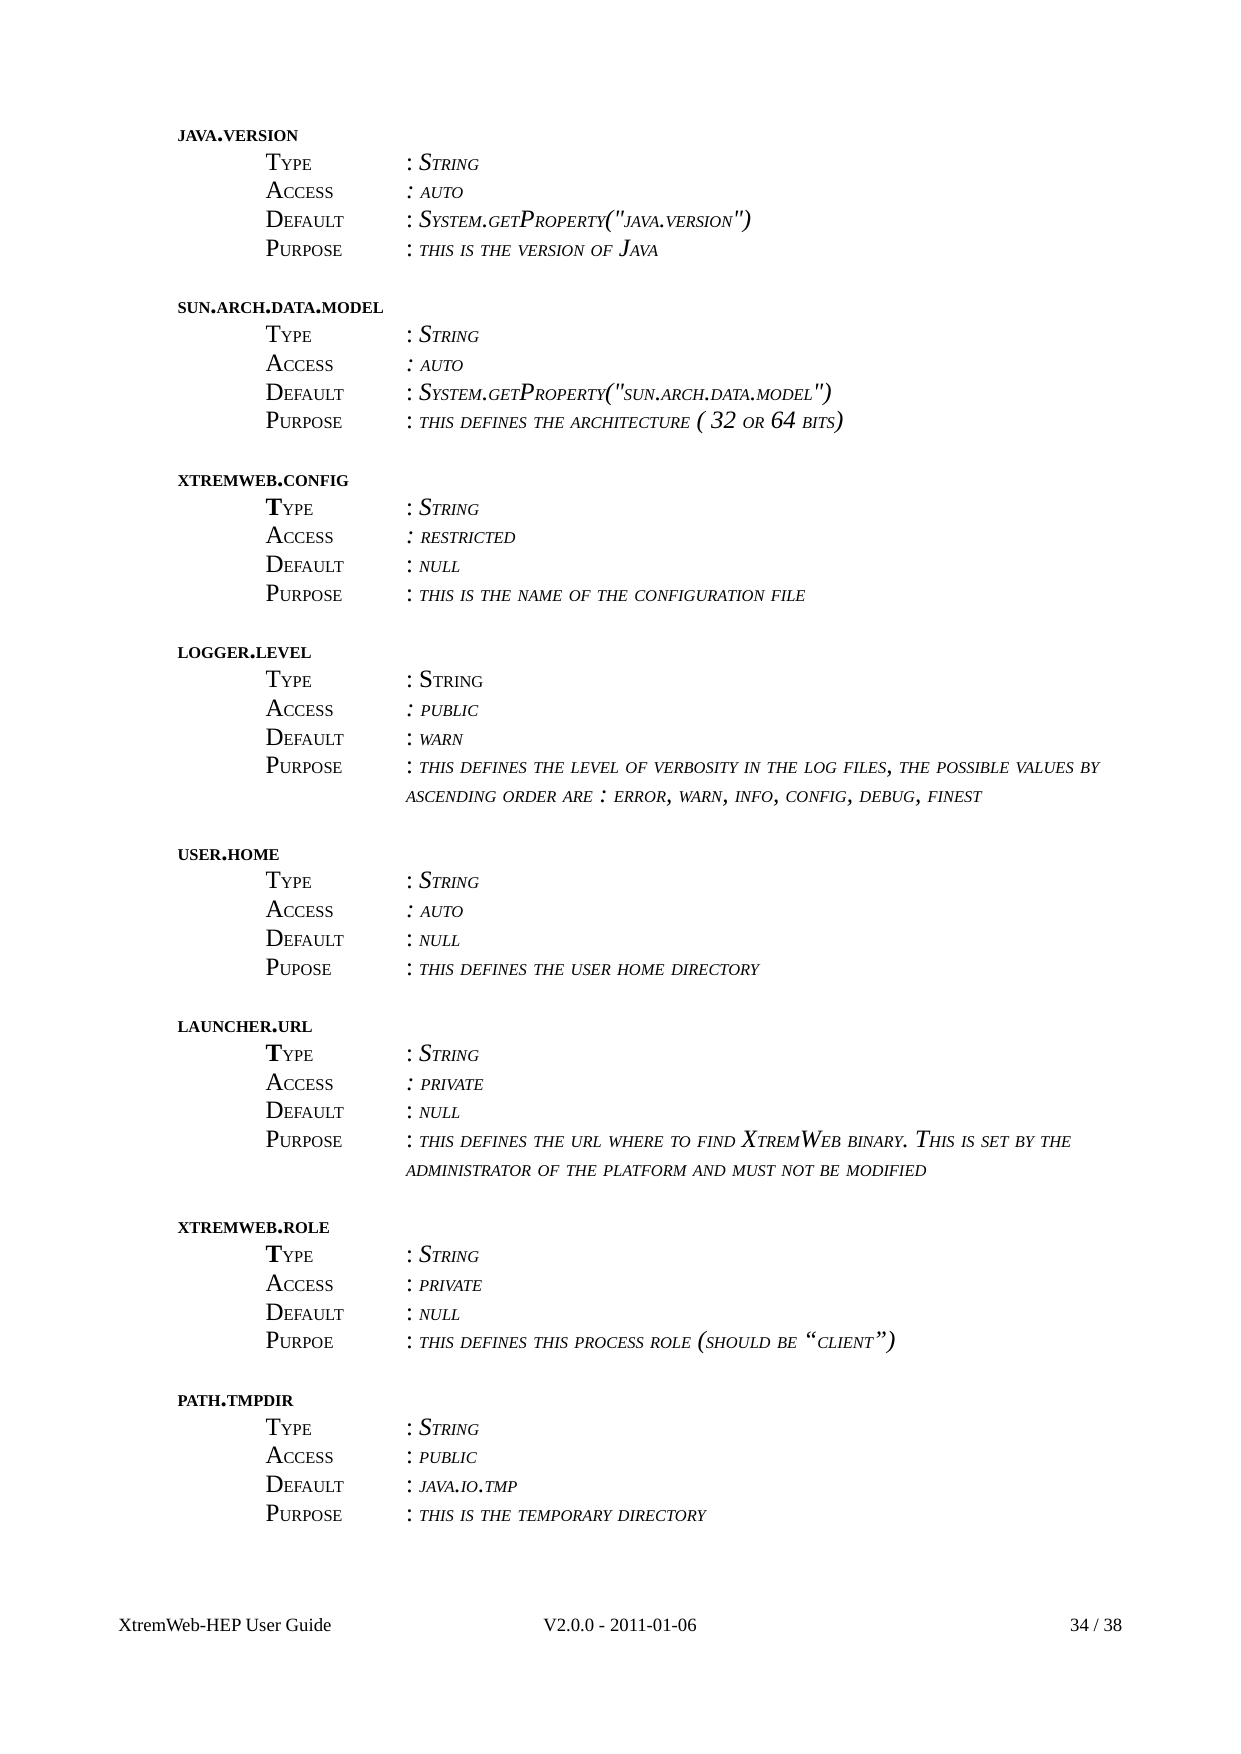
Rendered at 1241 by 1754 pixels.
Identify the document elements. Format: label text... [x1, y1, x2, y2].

text Pupose : this defines the user home directory [265, 952, 1122, 981]
text sun.arch.data.model [177, 291, 1122, 319]
text Access : private [265, 1268, 1122, 1297]
text Access : auto [265, 894, 1122, 923]
text xtremweb.config [177, 463, 1122, 492]
text Type : String [265, 866, 1122, 894]
text Purpose : this defines the level of verbosity in the log files, the possible values by ascending order are : error, warn, info, config, debug, finest [265, 751, 1122, 808]
text Access : restricted [265, 521, 1122, 549]
text path.tmpdir [177, 1383, 1122, 1412]
text user.home [177, 837, 1122, 866]
text Purpose : this is the version of Java [265, 233, 1122, 262]
text java.version [177, 118, 1122, 147]
text Type : String [265, 1412, 1122, 1441]
text Purpoe : this defines this process role (should be “client”) [265, 1326, 1122, 1354]
text Access : public [265, 693, 1122, 722]
text Default : null [265, 1297, 1122, 1326]
text Type : String [265, 492, 1122, 521]
text Default : null [265, 923, 1122, 952]
text Purpose : this defines the architecture ( 32 or 64 bits) [265, 406, 1122, 434]
text Access : public [265, 1441, 1122, 1469]
text Type : String [265, 1038, 1122, 1067]
text logger.level [177, 636, 1122, 664]
text Default : warn [265, 722, 1122, 751]
text Type : String [265, 664, 1122, 693]
text Purpose : this is the name of the configuration file [265, 578, 1122, 607]
text Default : System.getProperty("sun.arch.data.model") [265, 377, 1122, 406]
text Default : null [265, 1096, 1122, 1124]
text Purpose : this is the temporary directory [265, 1498, 1122, 1527]
text Type : String [265, 1239, 1122, 1268]
text Default : System.getProperty("java.version") [265, 204, 1122, 233]
text Type : String [265, 319, 1122, 348]
text launcher.url [177, 1009, 1122, 1038]
text Access : auto [265, 348, 1122, 377]
text Type : String [265, 147, 1122, 176]
text Access : private [265, 1067, 1122, 1096]
text Access : auto [265, 176, 1122, 204]
text Default : null [265, 549, 1122, 578]
text Default : java.io.tmp [265, 1469, 1122, 1498]
text Purpose : this defines the url where to find XtremWeb binary. This is set by the administrator of the platform and must not be modified [265, 1124, 1122, 1182]
text xtremweb.role [177, 1211, 1122, 1239]
